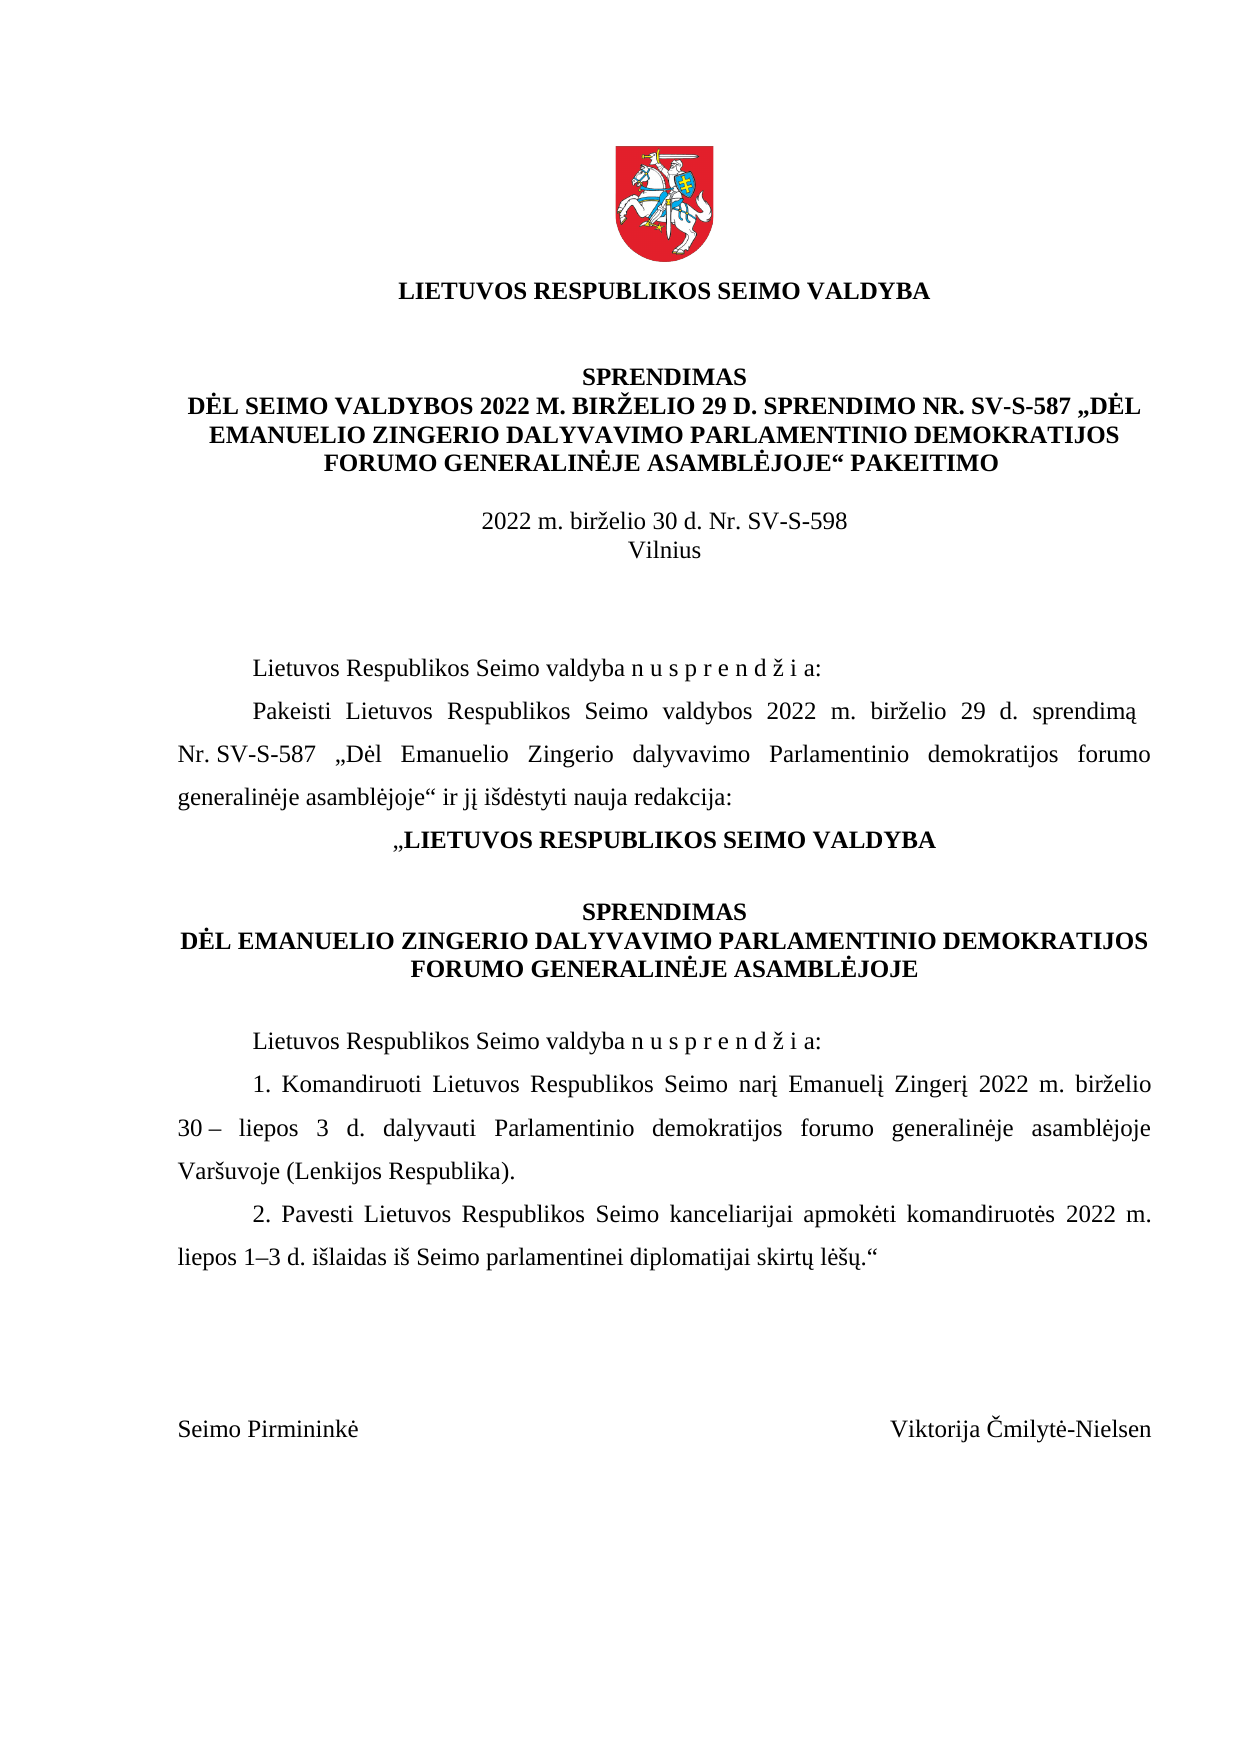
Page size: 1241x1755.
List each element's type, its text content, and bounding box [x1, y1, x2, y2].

text Vilnius [177, 535, 1152, 563]
text 2022 m. birželio 30 d. Nr. SV-S-598 [177, 506, 1152, 535]
text 1. Komandiruoti Lietuvos Respublikos Seimo narį Emanuelį Zingerį 2022 m. birželio 30 – liepos 3 d. dalyvauti Parlamentinio demokratijos forumo generalinėje asamblėjoje Varšuvoje (Lenkijos Respublika). [177, 1069, 1152, 1184]
text DĖL EMANUELIO ZINGERIO DALYVAVIMO PARLAMENTINIO DEMOKRATIJOS FORUMO GENERALINĖJE ASAMBLĖJOJE [177, 926, 1152, 983]
text DĖL SEIMO VALDYBOS 2022 M. BIRŽELIO 29 D. SPRENDIMO NR. SV-S-587 „DĖL EMANUELIO ZINGERIO DALYVAVIMO PARLAMENTINIO DEMOKRATIJOS FORUMO GENERALINĖJE ASAMBLĖJOJE“ PAKEITIMO [177, 391, 1152, 477]
text Seimo Pirmininkė Viktorija Čmilytė-Nielsen [177, 1414, 1152, 1443]
text „LIETUVOS RESPUBLIKOS SEIMO VALDYBA [177, 825, 1152, 854]
text SPRENDIMAS [177, 897, 1152, 926]
text Lietuvos Respublikos Seimo valdyba nusprendžia: [177, 653, 1152, 681]
text LIETUVOS RESPUBLIKOS SEIMO VALDYBA [177, 276, 1152, 305]
text 2. Pavesti Lietuvos Respublikos Seimo kanceliarijai apmokėti komandiruotės 2022 m. liepos 1–3 d. išlaidas iš Seimo parlamentinei diplomatijai skirtų lėšų.“ [177, 1199, 1152, 1271]
text Pakeisti Lietuvos Respublikos Seimo valdybos 2022 m. birželio 29 d. sprendimą Nr. SV-S-587 „Dėl Emanuelio Zingerio dalyvavimo Parlamentinio demokratijos forumo generalinėje asamblėjoje“ ir jį išdėstyti nauja redakcija: [177, 696, 1152, 811]
text Lietuvos Respublikos Seimo valdyba nusprendžia: [177, 1026, 1152, 1055]
text SPRENDIMAS [177, 362, 1152, 391]
